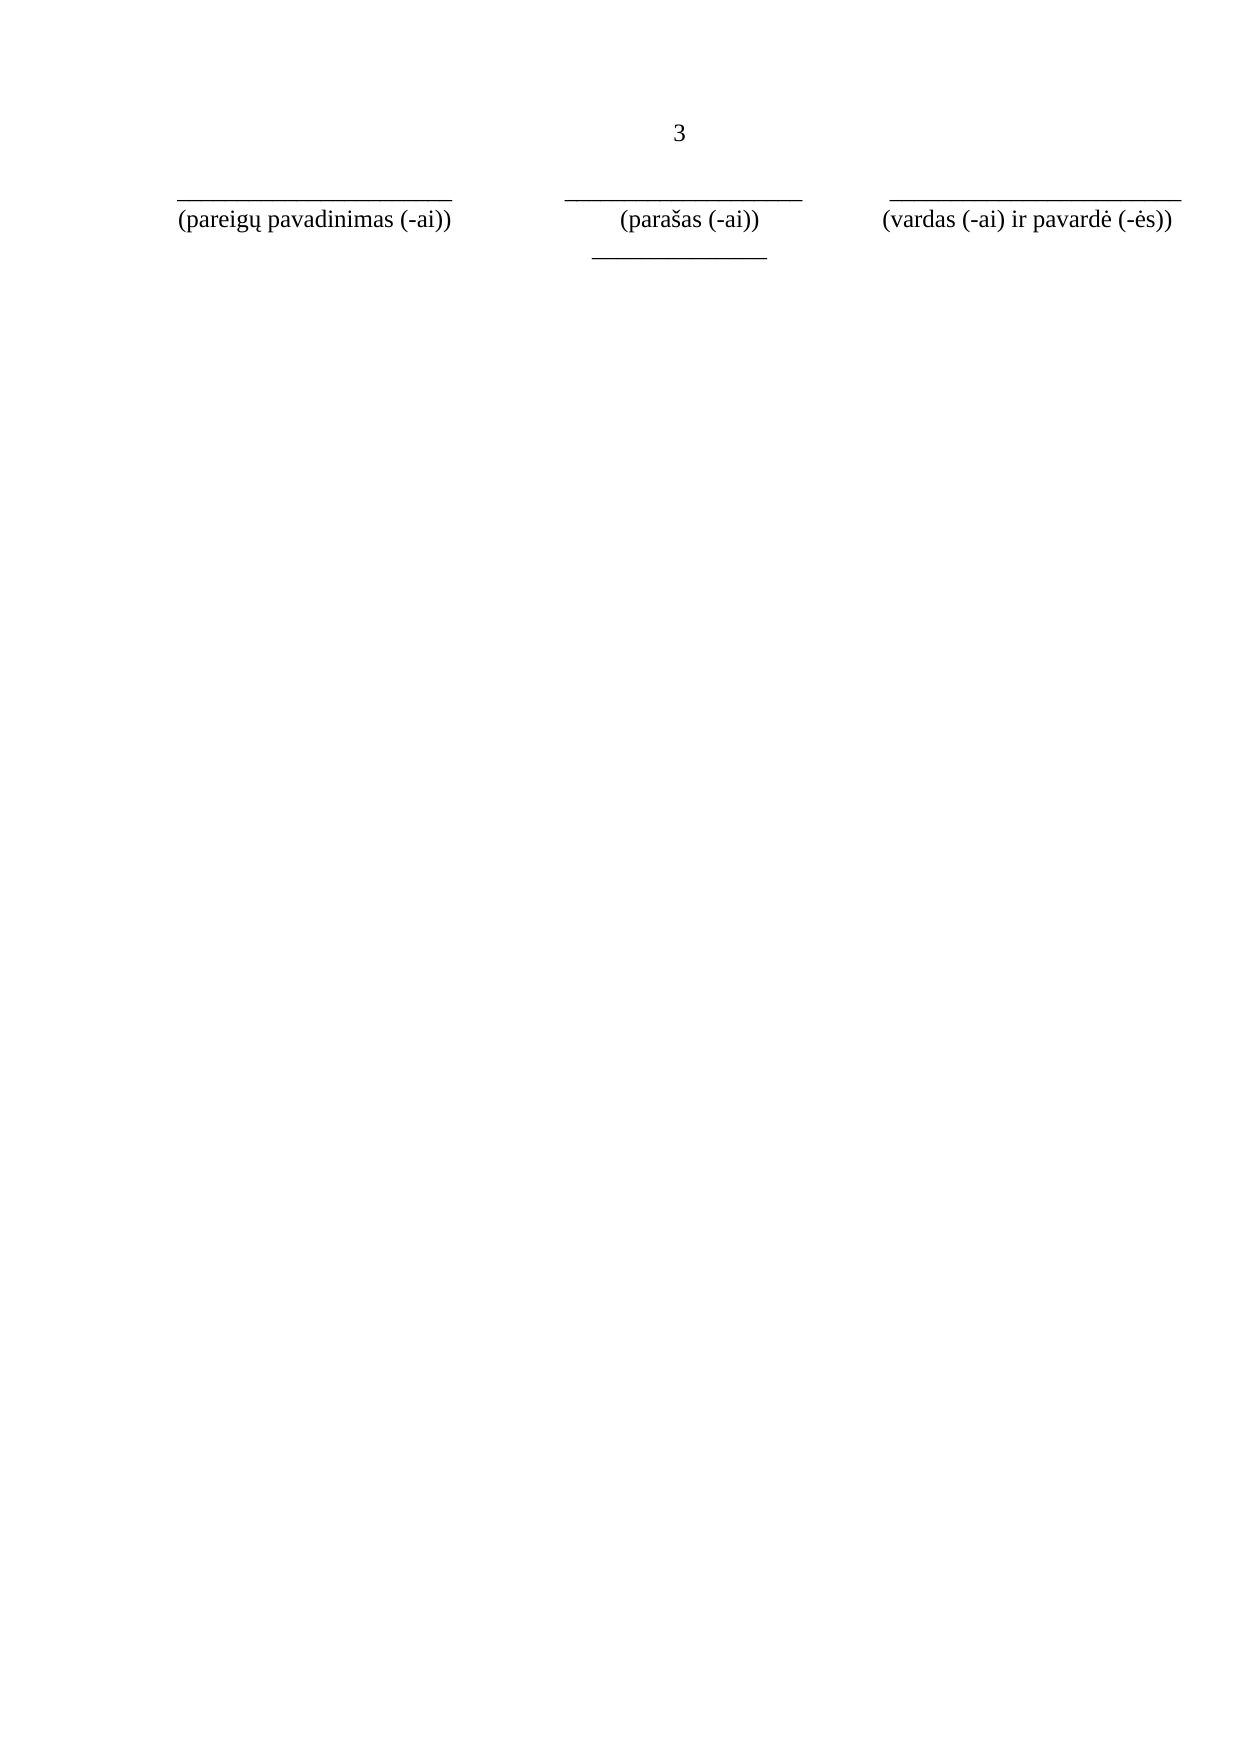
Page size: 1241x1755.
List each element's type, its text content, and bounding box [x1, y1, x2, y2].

text ______________ [177, 233, 1181, 262]
text (pareigų pavadinimas (-ai)) (parašas (-ai)) (vardas (-ai) ir pavardė (-ės)) [177, 204, 1181, 233]
